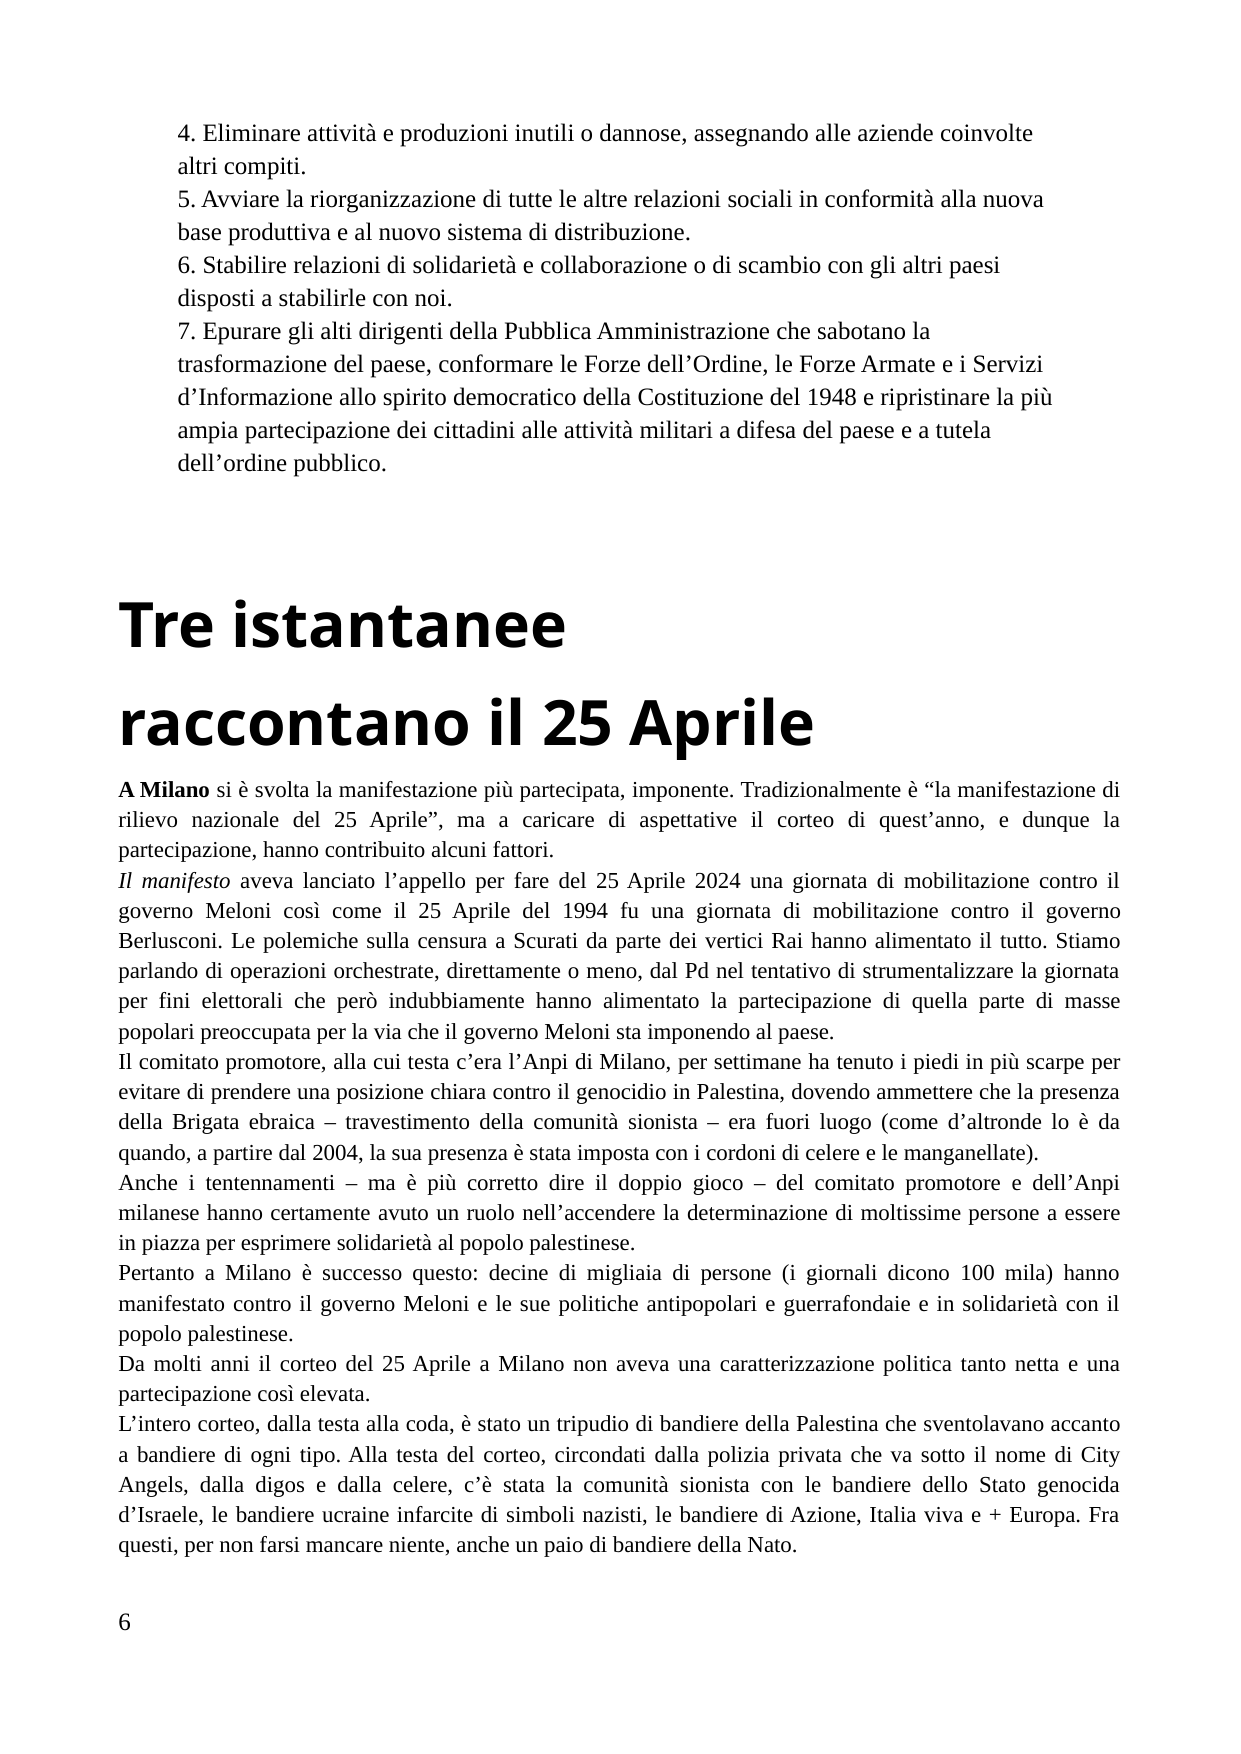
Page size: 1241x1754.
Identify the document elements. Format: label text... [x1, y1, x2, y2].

text 4. Eliminare attività e produzioni inutili o dannose, assegnando alle aziende coinvolte altri compiti. [177, 118, 1057, 180]
text Da molti anni il corteo del 25 Aprile a Milano non aveva una caratterizzazione politica tanto netta e una partecipazione così elevata. [118, 1350, 1122, 1407]
text L’intero corteo, dalla testa alla coda, è stato un tripudio di bandiere della Palestina che sventolavano accanto a bandiere di ogni tipo. Alla testa del corteo, circondati dalla polizia privata che va sotto il nome di City Angels, dalla digos e dalla celere, c’è stata la comunità sionista con le bandiere dello Stato genocida d’Israele, le bandiere ucraine infarcite di simboli nazisti, le bandiere di Azione, Italia viva e + Europa. Fra questi, per non farsi mancare niente, anche un paio di bandiere della Nato. [118, 1410, 1122, 1558]
text 5. Avviare la riorganizzazione di tutte le altre relazioni sociali in conformità alla nuova base produttiva e al nuovo sistema di distribuzione. [177, 184, 1057, 246]
text raccontano il 25 Aprile [118, 678, 1122, 763]
text A Milano si è svolta la manifestazione più partecipata, imponente. Tradizionalmente è “la manifestazione di rilievo nazionale del 25 Aprile”, ma a caricare di aspettative il corteo di quest’anno, e dunque la partecipazione, hanno contribuito alcuni fattori. [118, 776, 1122, 863]
text Pertanto a Milano è successo questo: decine di migliaia di persone (i giornali dicono 100 mila) hanno manifestato contro il governo Meloni e le sue politiche antipopolari e guerrafondaie e in solidarietà con il popolo palestinese. [118, 1259, 1122, 1346]
text Anche i tentennamenti – ma è più corretto dire il doppio gioco – del comitato promotore e dell’Anpi milanese hanno certamente avuto un ruolo nell’accendere la determinazione di moltissime persone a essere in piazza per esprimere solidarietà al popolo palestinese. [118, 1169, 1122, 1256]
text 7. Epurare gli alti dirigenti della Pubblica Amministrazione che sabotano la trasformazione del paese, conformare le Forze dell’Ordine, le Forze Armate e i Servizi d’Informazione allo spirito democratico della Costituzione del 1948 e ripristinare la più ampia partecipazione dei cittadini alle attività militari a difesa del paese e a tutela dell’ordine pubblico. [177, 316, 1057, 477]
text 6. Stabilire relazioni di solidarietà e collaborazione o di scambio con gli altri paesi disposti a stabilirle con noi. [177, 250, 1057, 312]
text Il manifesto aveva lanciato l’appello per fare del 25 Aprile 2024 una giornata di mobilitazione contro il governo Meloni così come il 25 Aprile del 1994 fu una giornata di mobilitazione contro il governo Berlusconi. Le polemiche sulla censura a Scurati da parte dei vertici Rai hanno alimentato il tutto. Stiamo parlando di operazioni orchestrate, direttamente o meno, dal Pd nel tentativo di strumentalizzare la giornata per fini elettorali che però indubbiamente hanno alimentato la partecipazione di quella parte di masse popolari preoccupata per la via che il governo Meloni sta imponendo al paese. [118, 867, 1122, 1044]
text Il comitato promotore, alla cui testa c’era l’Anpi di Milano, per settimane ha tenuto i piedi in più scarpe per evitare di prendere una posizione chiara contro il genocidio in Palestina, dovendo ammettere che la presenza della Brigata ebraica – travestimento della comunità sionista – era fuori luogo (come d’altronde lo è da quando, a partire dal 2004, la sua presenza è stata imposta con i cordoni di celere e le manganellate). [118, 1048, 1122, 1165]
text Tre istantanee [118, 580, 1122, 666]
